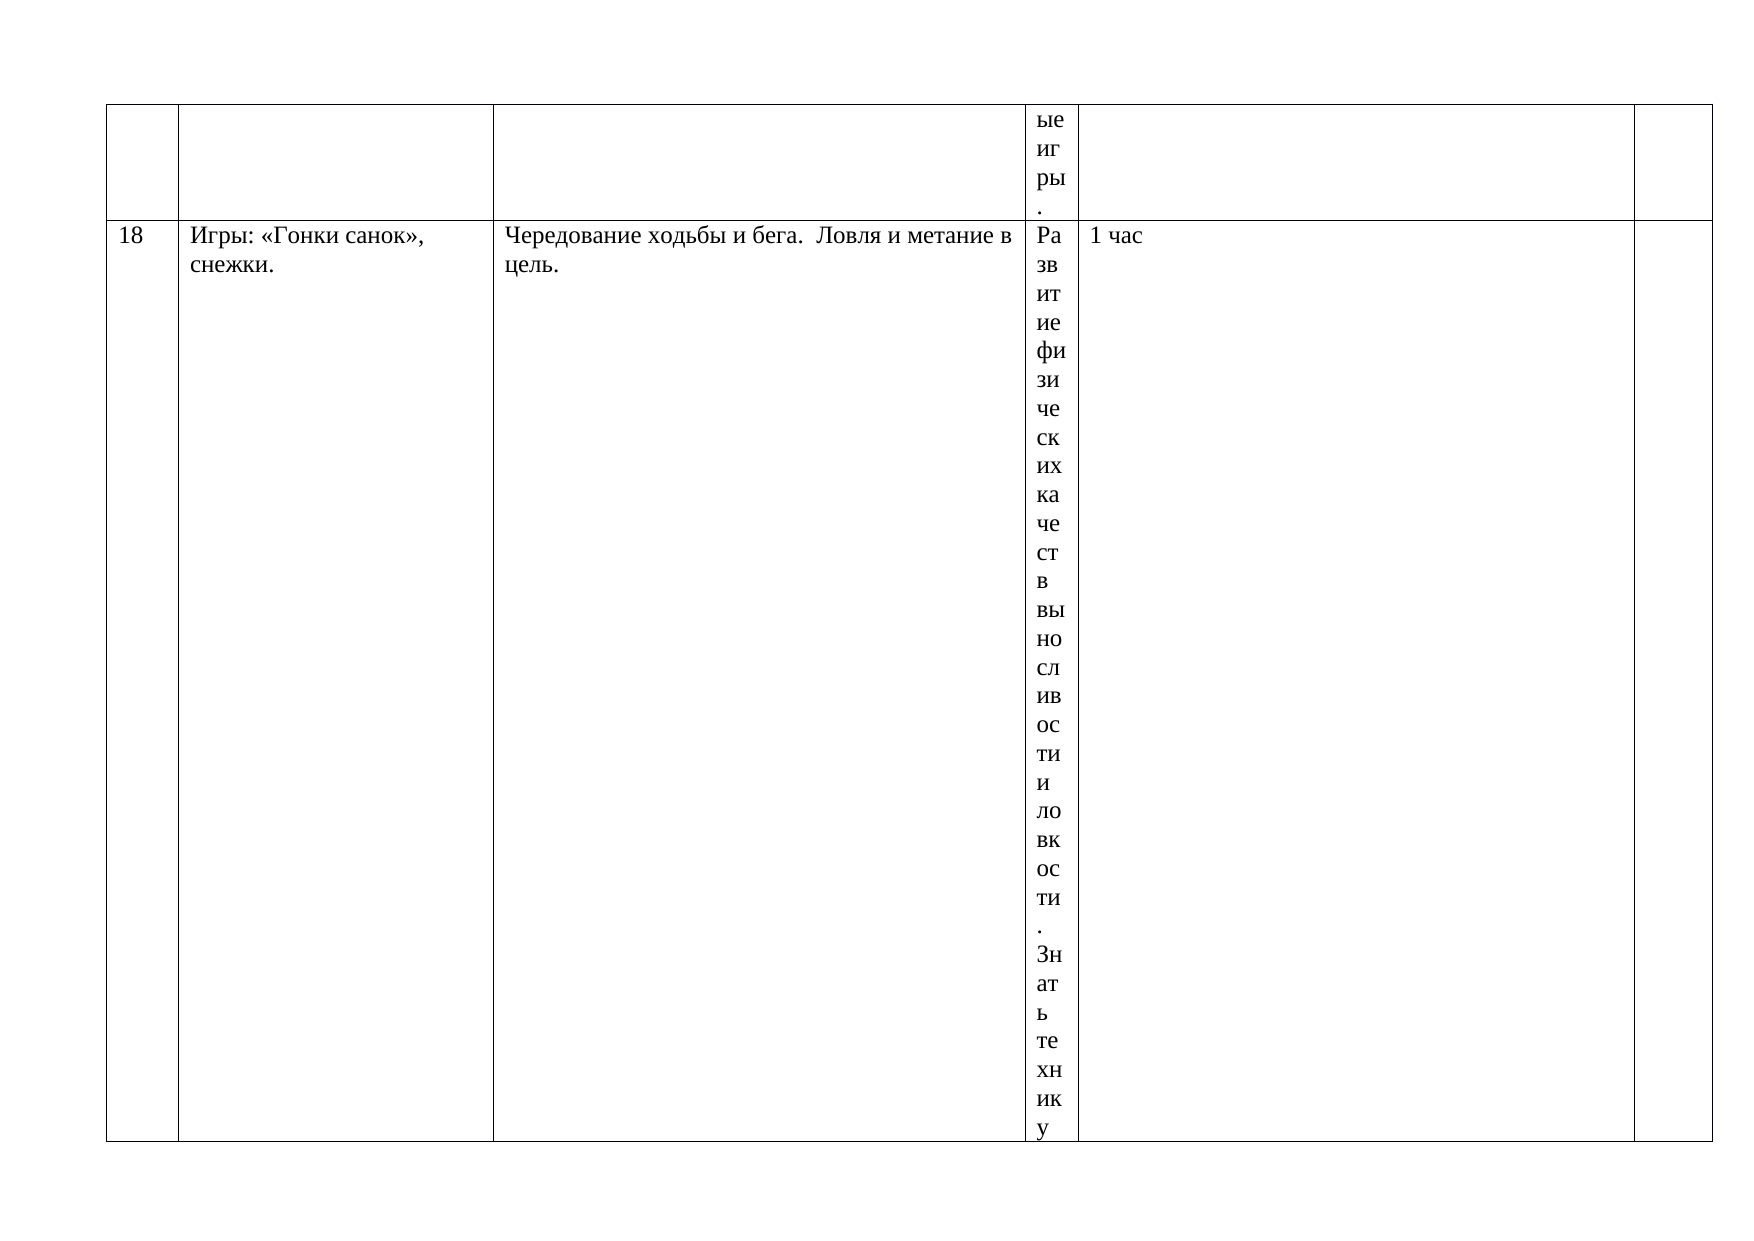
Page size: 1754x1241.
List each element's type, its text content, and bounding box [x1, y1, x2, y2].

table_cell [107, 105, 178, 219]
table_cell [1635, 105, 1712, 219]
table_cell ые игры. [1026, 105, 1078, 219]
table_cell [1635, 221, 1712, 1141]
table_cell Чередование ходьбы и бега. Ловля и метание в цель. [494, 221, 1025, 1141]
table_cell 1 час [1079, 221, 1634, 1141]
table_cell Развитие физических качеств выносливости и ловкости. Знать технику [1026, 221, 1078, 1141]
table_cell [494, 105, 1025, 219]
table_cell Игры: «Гонки санок», снежки. [179, 221, 493, 1141]
table_cell 18 [107, 221, 178, 1141]
table_cell [1079, 105, 1634, 219]
table_cell [179, 105, 493, 219]
